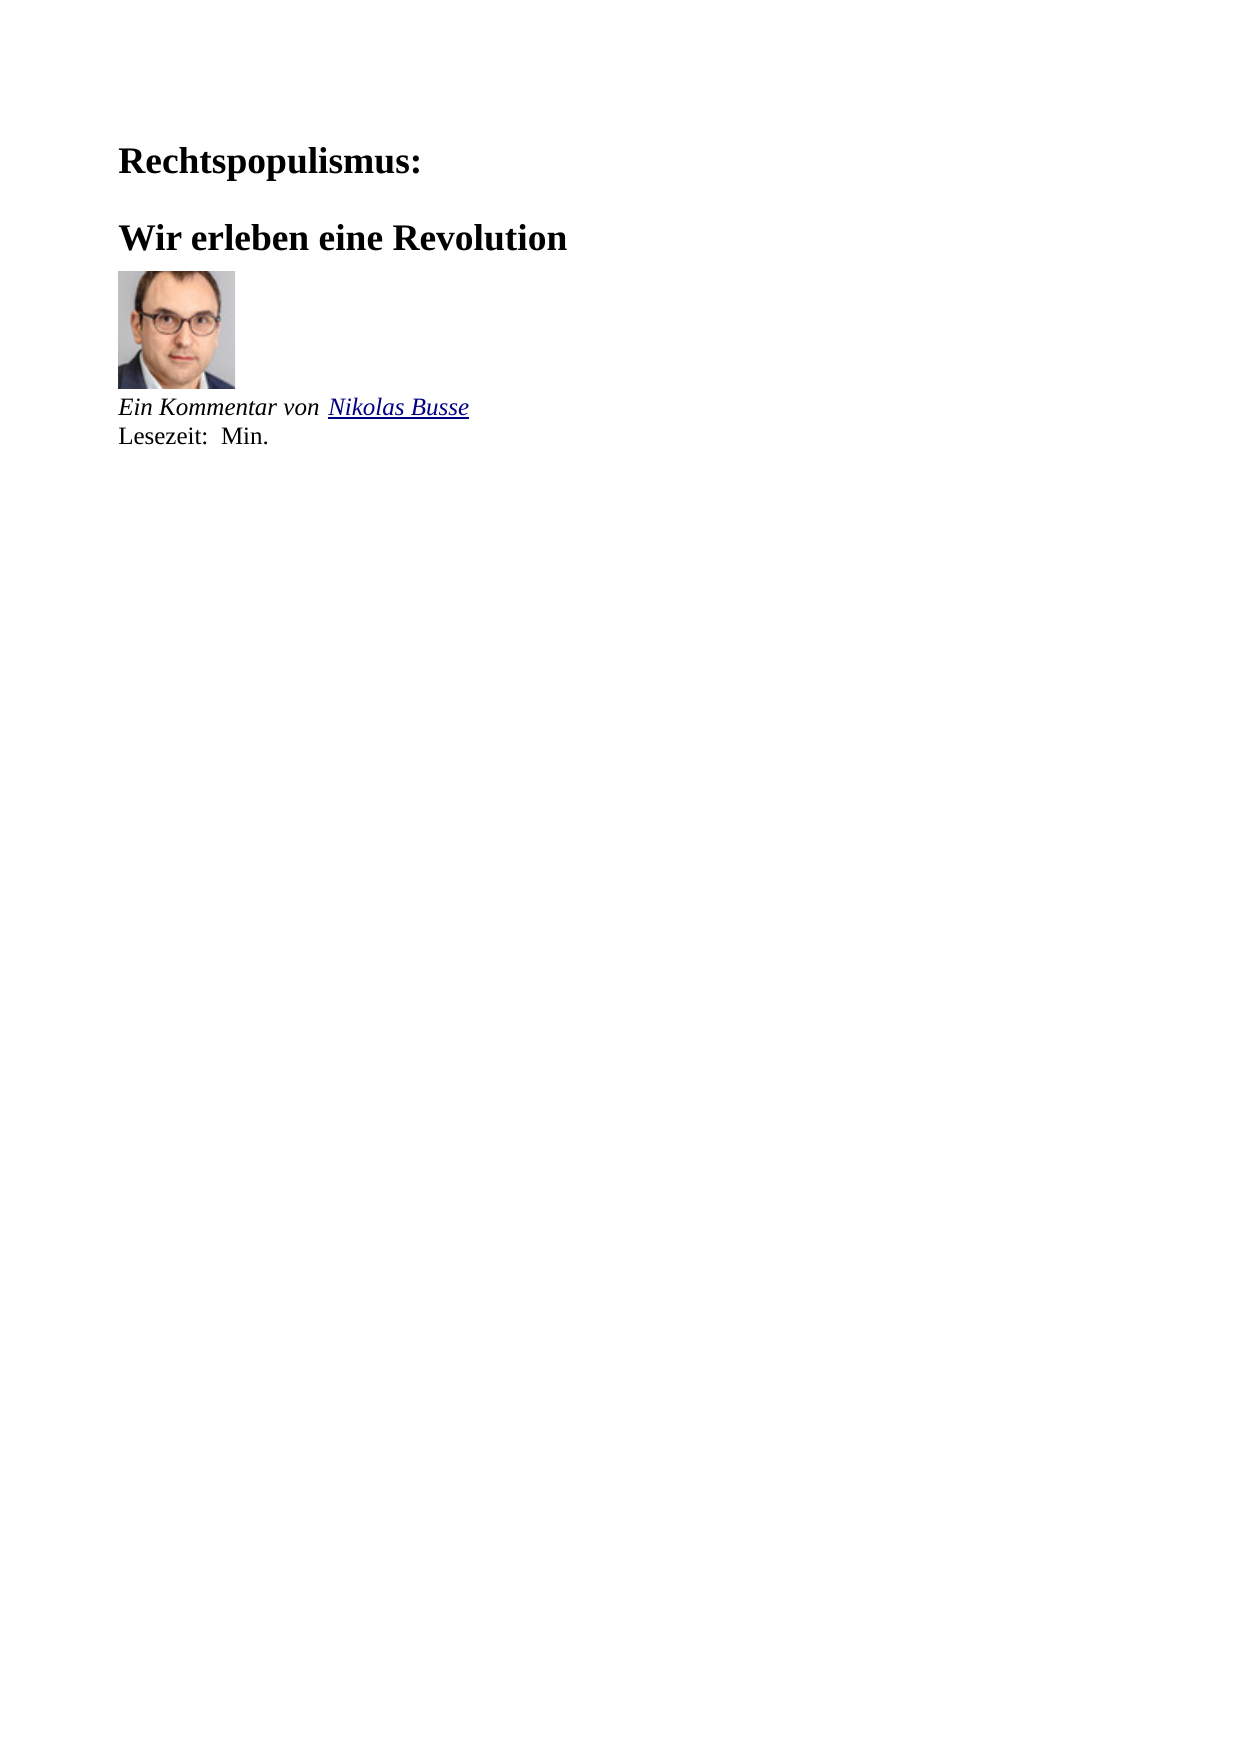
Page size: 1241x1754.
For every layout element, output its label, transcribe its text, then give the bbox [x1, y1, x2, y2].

picture [118, 271, 236, 389]
text Ein Kommentar von Nikolas Busse [118, 392, 1122, 421]
text Lesezeit: Min. [118, 421, 1122, 450]
subtitle Rechtspopulismus: [118, 139, 1122, 182]
subtitle Wir erleben eine Revolution [118, 215, 1122, 258]
